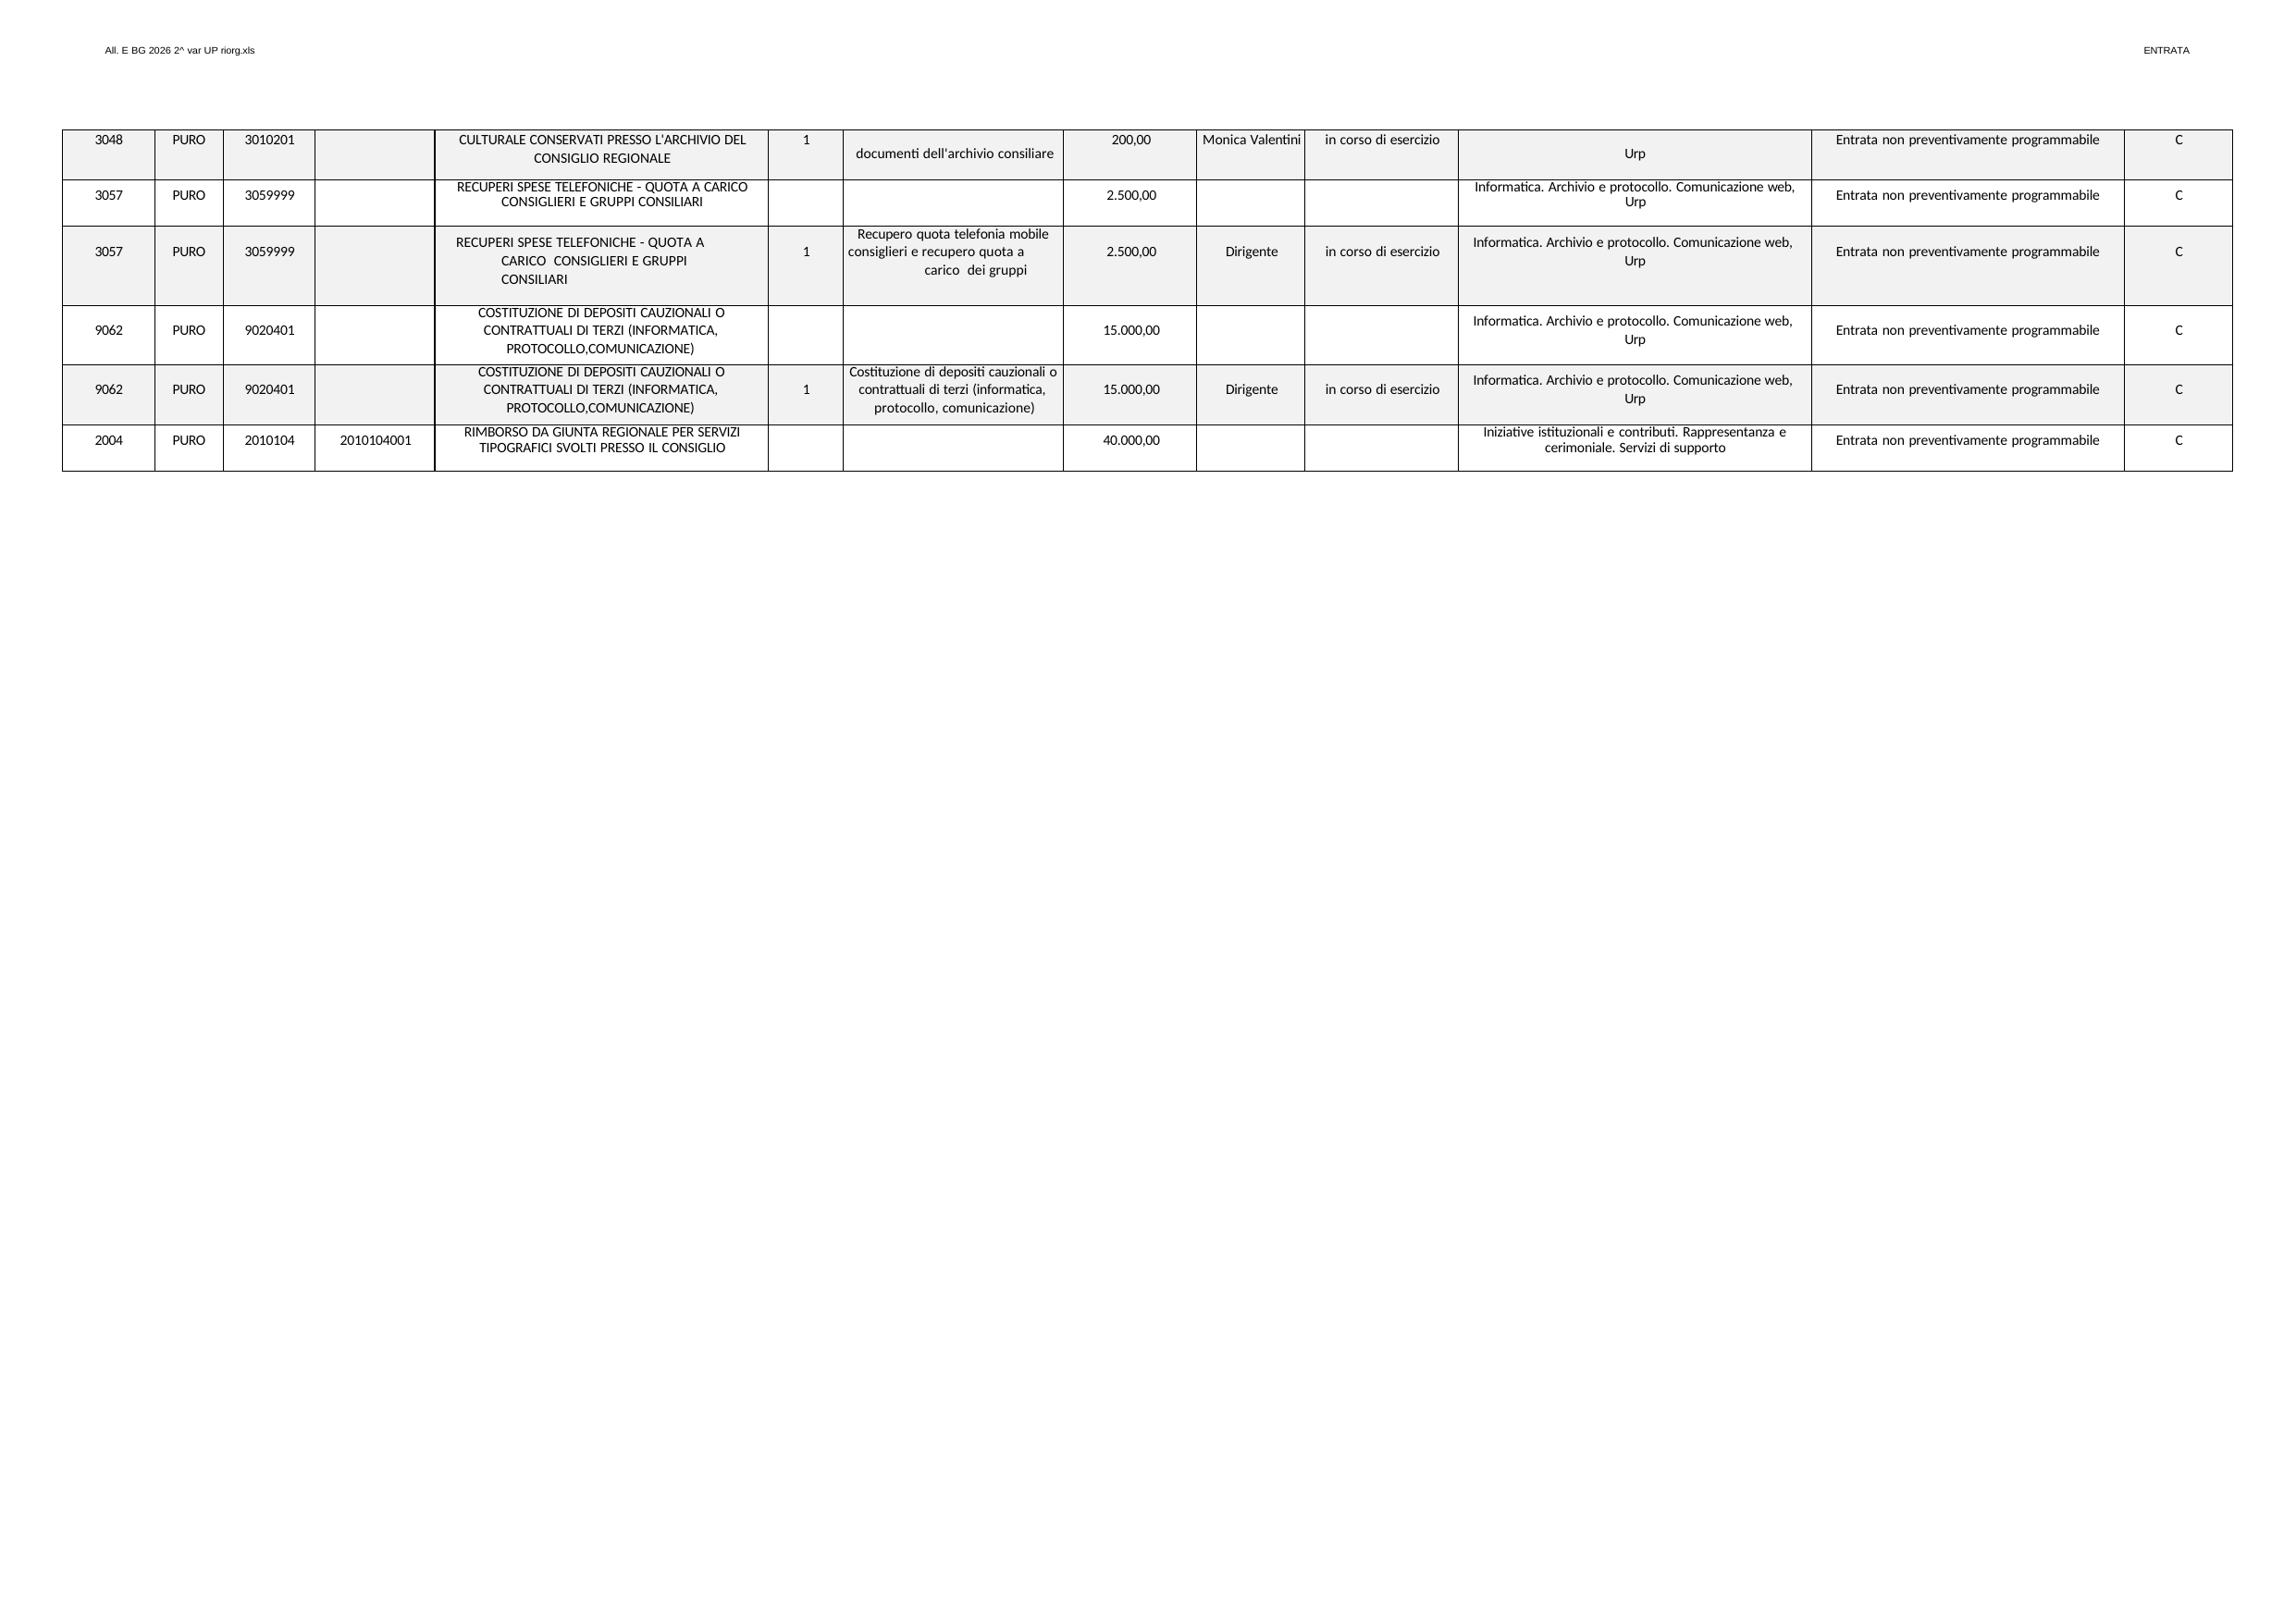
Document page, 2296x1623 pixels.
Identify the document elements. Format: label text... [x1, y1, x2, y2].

table_cell [1197, 425, 1304, 471]
table_cell C [2125, 180, 2232, 226]
table_cell 1 [769, 227, 843, 305]
table_cell 15.000,00 [1064, 306, 1196, 364]
table_cell [844, 306, 1063, 364]
table_cell 3010201 [224, 130, 315, 178]
table_cell 9062 [63, 365, 154, 424]
table_cell Monica Valentini [1197, 130, 1304, 178]
table_cell Entrata non preventivamente programmabile [1812, 365, 2124, 424]
table_cell COSTITUZIONE DI DEPOSITI CAUZIONALI O CONTRATTUALI DI TERZI (INFORMATICA, PROTOCOLLO,COMUNICAZIONE) [436, 306, 768, 364]
table_cell 3057 [63, 227, 154, 305]
table_cell PURO [155, 306, 223, 364]
table_cell in corso di esercizio [1305, 227, 1458, 305]
table_cell CULTURALE CONSERVATI PRESSO L'ARCHIVIO DEL CONSIGLIO REGIONALE [436, 130, 768, 178]
table_cell Dirigente [1197, 227, 1304, 305]
table_cell documenti dell'archivio consiliare [844, 130, 1063, 178]
table_cell PURO [155, 130, 223, 178]
table_cell COSTITUZIONE DI DEPOSITI CAUZIONALI O CONTRATTUALI DI TERZI (INFORMATICA, PROTOCOLLO,COMUNICAZIONE) [436, 365, 768, 424]
table_cell 9062 [63, 306, 154, 364]
table_cell [315, 227, 434, 305]
table_cell C [2125, 365, 2232, 424]
table_cell 2010104 [224, 425, 315, 471]
table_cell RECUPERI SPESE TELEFONICHE - QUOTA A CARICO CONSIGLIERI E GRUPPI CONSILIARI [436, 227, 768, 305]
table_cell [844, 425, 1063, 471]
table_cell 3059999 [224, 227, 315, 305]
table_cell PURO [155, 365, 223, 424]
table_cell [315, 365, 434, 424]
table_cell RIMBORSO DA GIUNTA REGIONALE PER SERVIZI TIPOGRAFICI SVOLTI PRESSO IL CONSIGLIO [436, 425, 768, 471]
table_cell PURO [155, 227, 223, 305]
table_cell 200,00 [1064, 130, 1196, 178]
table_cell Informatica. Archivio e protocollo. Comunicazione web, Urp [1459, 180, 1811, 226]
table_cell [769, 306, 843, 364]
table_cell Entrata non preventivamente programmabile [1812, 180, 2124, 226]
table_cell Urp [1459, 130, 1811, 178]
table_cell C [2125, 227, 2232, 305]
table_cell 15.000,00 [1064, 365, 1196, 424]
table_cell Recupero quota telefonia mobile consiglieri e recupero quota a carico dei gruppi [844, 227, 1063, 305]
table_cell Entrata non preventivamente programmabile [1812, 130, 2124, 178]
table_cell Entrata non preventivamente programmabile [1812, 306, 2124, 364]
table_cell Entrata non preventivamente programmabile [1812, 227, 2124, 305]
table_cell 3048 [63, 130, 154, 178]
table_cell Dirigente [1197, 365, 1304, 424]
table_cell 9020401 [224, 306, 315, 364]
table_cell Informatica. Archivio e protocollo. Comunicazione web, Urp [1459, 365, 1811, 424]
table_cell C [2125, 306, 2232, 364]
table_cell 40.000,00 [1064, 425, 1196, 471]
table_cell 2010104001 [315, 425, 434, 471]
table_cell [769, 180, 843, 226]
table_cell PURO [155, 425, 223, 471]
table_cell [1305, 425, 1458, 471]
table_cell Iniziative istituzionali e contributi. Rappresentanza e cerimoniale. Servizi di supporto [1459, 425, 1811, 471]
table_cell [1197, 180, 1304, 226]
table_cell PURO [155, 180, 223, 226]
table_cell [315, 180, 434, 226]
table_cell 9020401 [224, 365, 315, 424]
table_cell [1305, 306, 1458, 364]
table_cell 2004 [63, 425, 154, 471]
table_cell [844, 180, 1063, 226]
table_cell [315, 130, 434, 178]
table_cell 2.500,00 [1064, 180, 1196, 226]
table_cell Costituzione di depositi cauzionali o contrattuali di terzi (informatica, protocollo, comunicazione) [844, 365, 1063, 424]
table_cell [1305, 180, 1458, 226]
table_cell C [2125, 130, 2232, 178]
table_cell [769, 425, 843, 471]
table_cell 2.500,00 [1064, 227, 1196, 305]
table_cell in corso di esercizio [1305, 130, 1458, 178]
table_cell C [2125, 425, 2232, 471]
table_cell 1 [769, 130, 843, 178]
table_cell 3057 [63, 180, 154, 226]
table_cell 3059999 [224, 180, 315, 226]
table_cell in corso di esercizio [1305, 365, 1458, 424]
table_cell [1197, 306, 1304, 364]
table_cell 1 [769, 365, 843, 424]
table_cell [315, 306, 434, 364]
table_cell RECUPERI SPESE TELEFONICHE - QUOTA A CARICO CONSIGLIERI E GRUPPI CONSILIARI [436, 180, 768, 226]
table_cell Informatica. Archivio e protocollo. Comunicazione web, Urp [1459, 227, 1811, 305]
table_cell Informatica. Archivio e protocollo. Comunicazione web, Urp [1459, 306, 1811, 364]
table_cell Entrata non preventivamente programmabile [1812, 425, 2124, 471]
